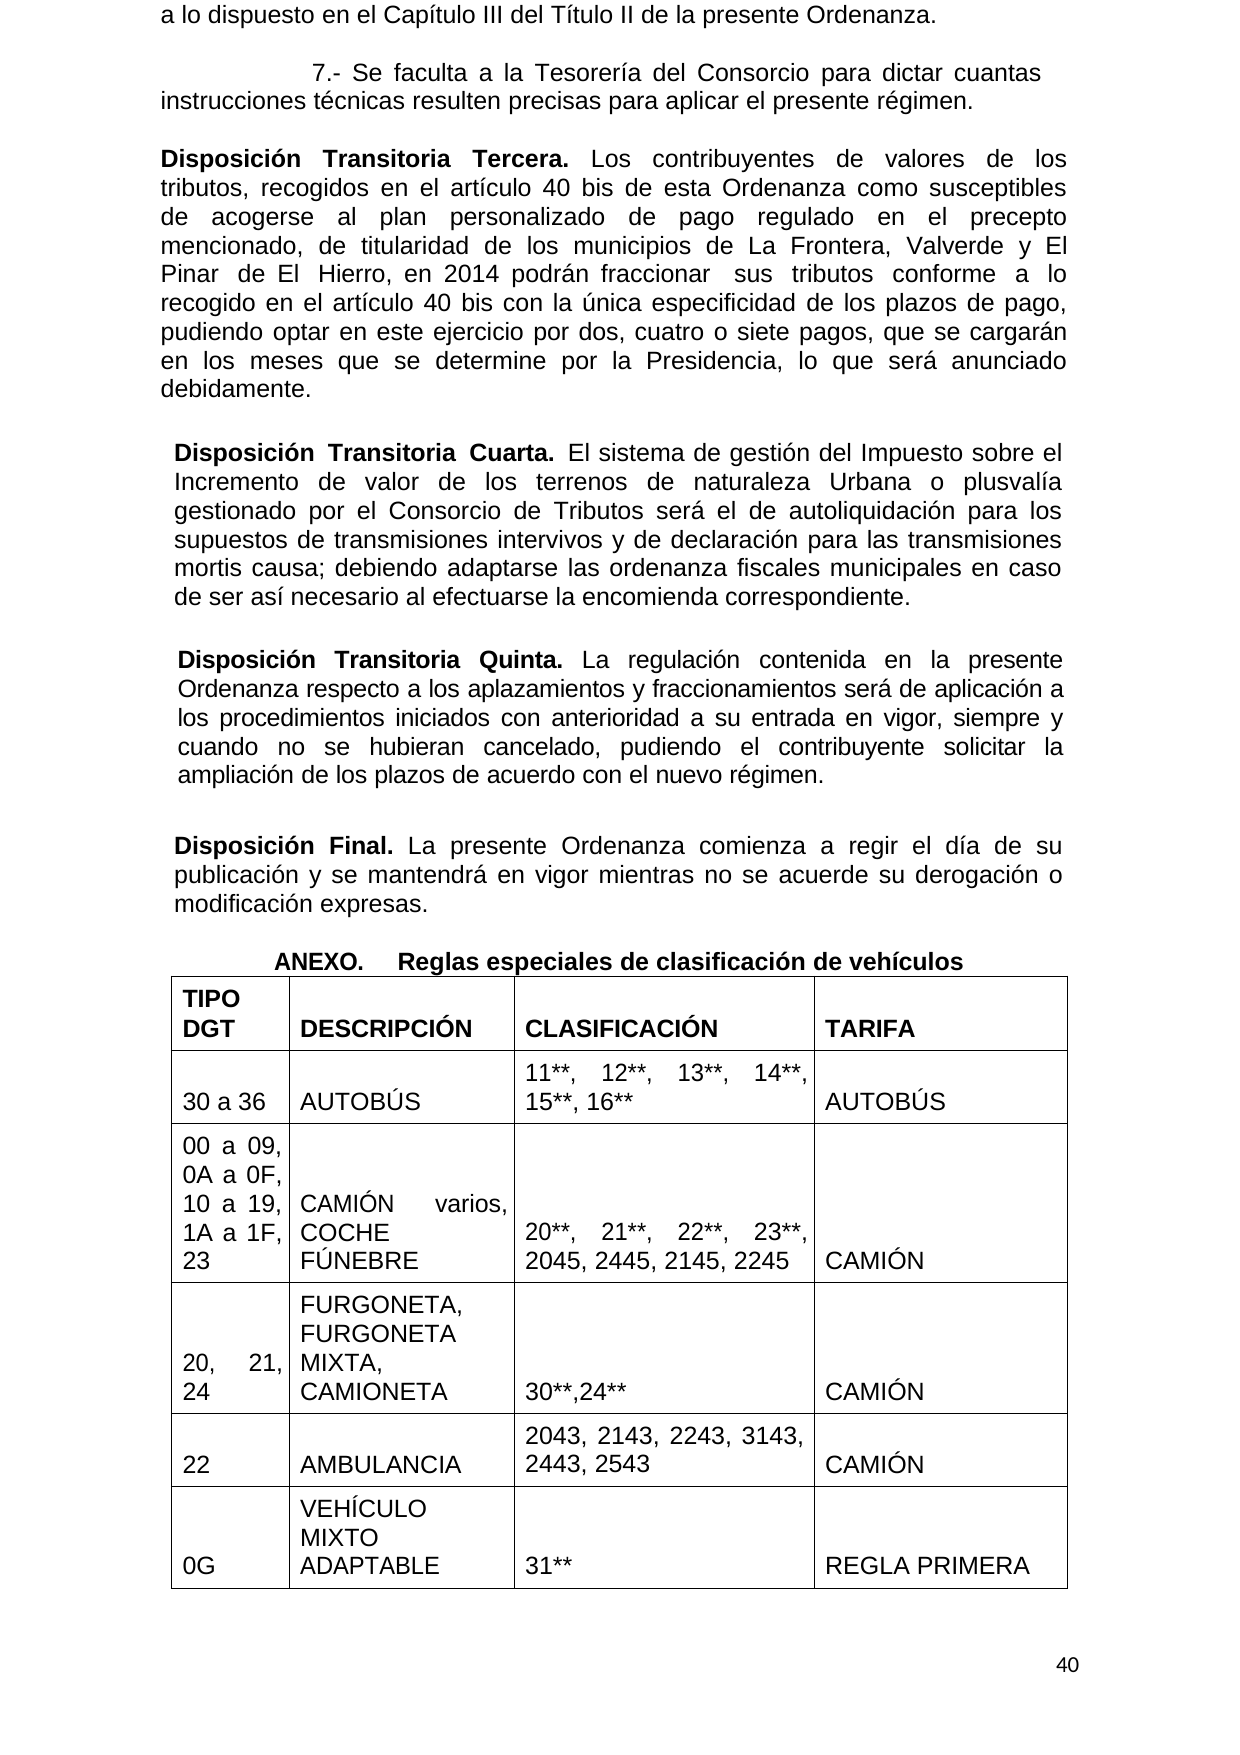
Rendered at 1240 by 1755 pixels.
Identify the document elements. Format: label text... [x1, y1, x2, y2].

table_header TARIFA [815, 977, 1067, 1050]
table_cell CAMIÓN [815, 1124, 1067, 1282]
table_cell CAMIÓN varios, [290, 1124, 514, 1218]
table_cell FÚNEBRE [290, 1247, 514, 1282]
table_cell 2045, 2445, 2145, 2245 [515, 1247, 814, 1282]
table_cell REGLA PRIMERA [815, 1487, 1067, 1588]
table_cell AUTOBÚS [815, 1051, 1067, 1123]
table_cell 0G [172, 1487, 289, 1588]
subtitle ANEXO. Reglas especiales de clasificación de vehículos [274, 947, 1079, 976]
table_cell 1A a 1F, [172, 1218, 289, 1247]
table_cell 2043, 2143, 2243, 3143, 2443, 2543 [515, 1414, 814, 1486]
table_cell VEHÍCULO MIXTO ADAPTABLE [290, 1487, 514, 1588]
text Disposición Transitoria Cuarta. El sistema de gestión del Impuesto sobre el Incremento de valor de los terrenos de naturaleza Urbana o plusvalía gestionado por el Consorcio de Tributos será el de autoliquidación para los supuestos de transmisiones intervivos y de declaración para las transmisiones mortis causa; debiendo adaptarse las ordenanza fiscales municipales en caso de ser así necesario al efectuarse la encomienda correspondiente. [174, 438, 1063, 611]
table_header DESCRIPCIÓN [290, 977, 514, 1050]
table_cell 20, 21, 24 [172, 1283, 289, 1413]
table_cell 00 a 09, [172, 1124, 289, 1161]
text Disposición Final. La presente Ordenanza comienza a regir el día de su publicación y se mantendrá en vigor mientras no se acuerde su derogación o modificación expresas. [174, 831, 1063, 917]
table_cell 31** [515, 1487, 814, 1588]
text Disposición Transitoria Quinta. La regulación contenida en la presente Ordenanza respecto a los aplazamientos y fraccionamientos será de aplicación a los procedimientos iniciados con anterioridad a su entrada en vigor, siempre y cuando no se hubieran cancelado, pudiendo el contribuyente solicitar la ampliación de los plazos de acuerdo con el nuevo régimen. [177, 645, 1064, 789]
table_header CLASIFICACIÓN [515, 977, 814, 1050]
table_cell 22 [172, 1414, 289, 1486]
table_header TIPO DGT [172, 977, 289, 1050]
table_cell FURGONETA, FURGONETA MIXTA, CAMIONETA [290, 1283, 514, 1413]
table_cell 0A a 0F, [172, 1161, 289, 1189]
table_cell AUTOBÚS [290, 1051, 514, 1123]
table_cell 30 a 36 [172, 1051, 289, 1123]
table_cell AMBULANCIA [290, 1414, 514, 1486]
text 7.- Se faculta a la Tesorería del Consorcio para dictar cuantas instrucciones técnicas resulten precisas para aplicar el presente régimen. [160, 57, 1067, 115]
text Disposición Transitoria Tercera. Los contribuyentes de valores de los tributos, recogidos en el artículo 40 bis de esta Ordenanza como susceptibles de acogerse al plan personalizado de pago regulado en el precepto mencionado, de titularidad de los municipios de La Frontera, Valverde y El Pinar de El Hierro, en 2014 podrán fraccionar sus tributos conforme a lo recogido en el artículo 40 bis con la única especificidad de los plazos de pago, pudiendo optar en este ejercicio por dos, cuatro o siete pagos, que se cargarán en los meses que se determine por la Presidencia, lo que será anunciado debidamente. [160, 144, 1067, 403]
text a lo dispuesto en el Capítulo III del Título II de la presente Ordenanza. [160, 0, 1067, 29]
table_cell 30**,24** [515, 1283, 814, 1413]
table_cell COCHE [290, 1218, 514, 1247]
table_cell 11**, 12**, 13**, 14**, 15**, 16** [515, 1051, 814, 1123]
table_cell CAMIÓN [815, 1414, 1067, 1486]
table_cell 10 a 19, [172, 1189, 289, 1218]
table_cell CAMIÓN [815, 1283, 1067, 1413]
table_cell 23 [172, 1247, 289, 1282]
table_cell 20**, 21**, 22**, 23**, [515, 1124, 814, 1247]
